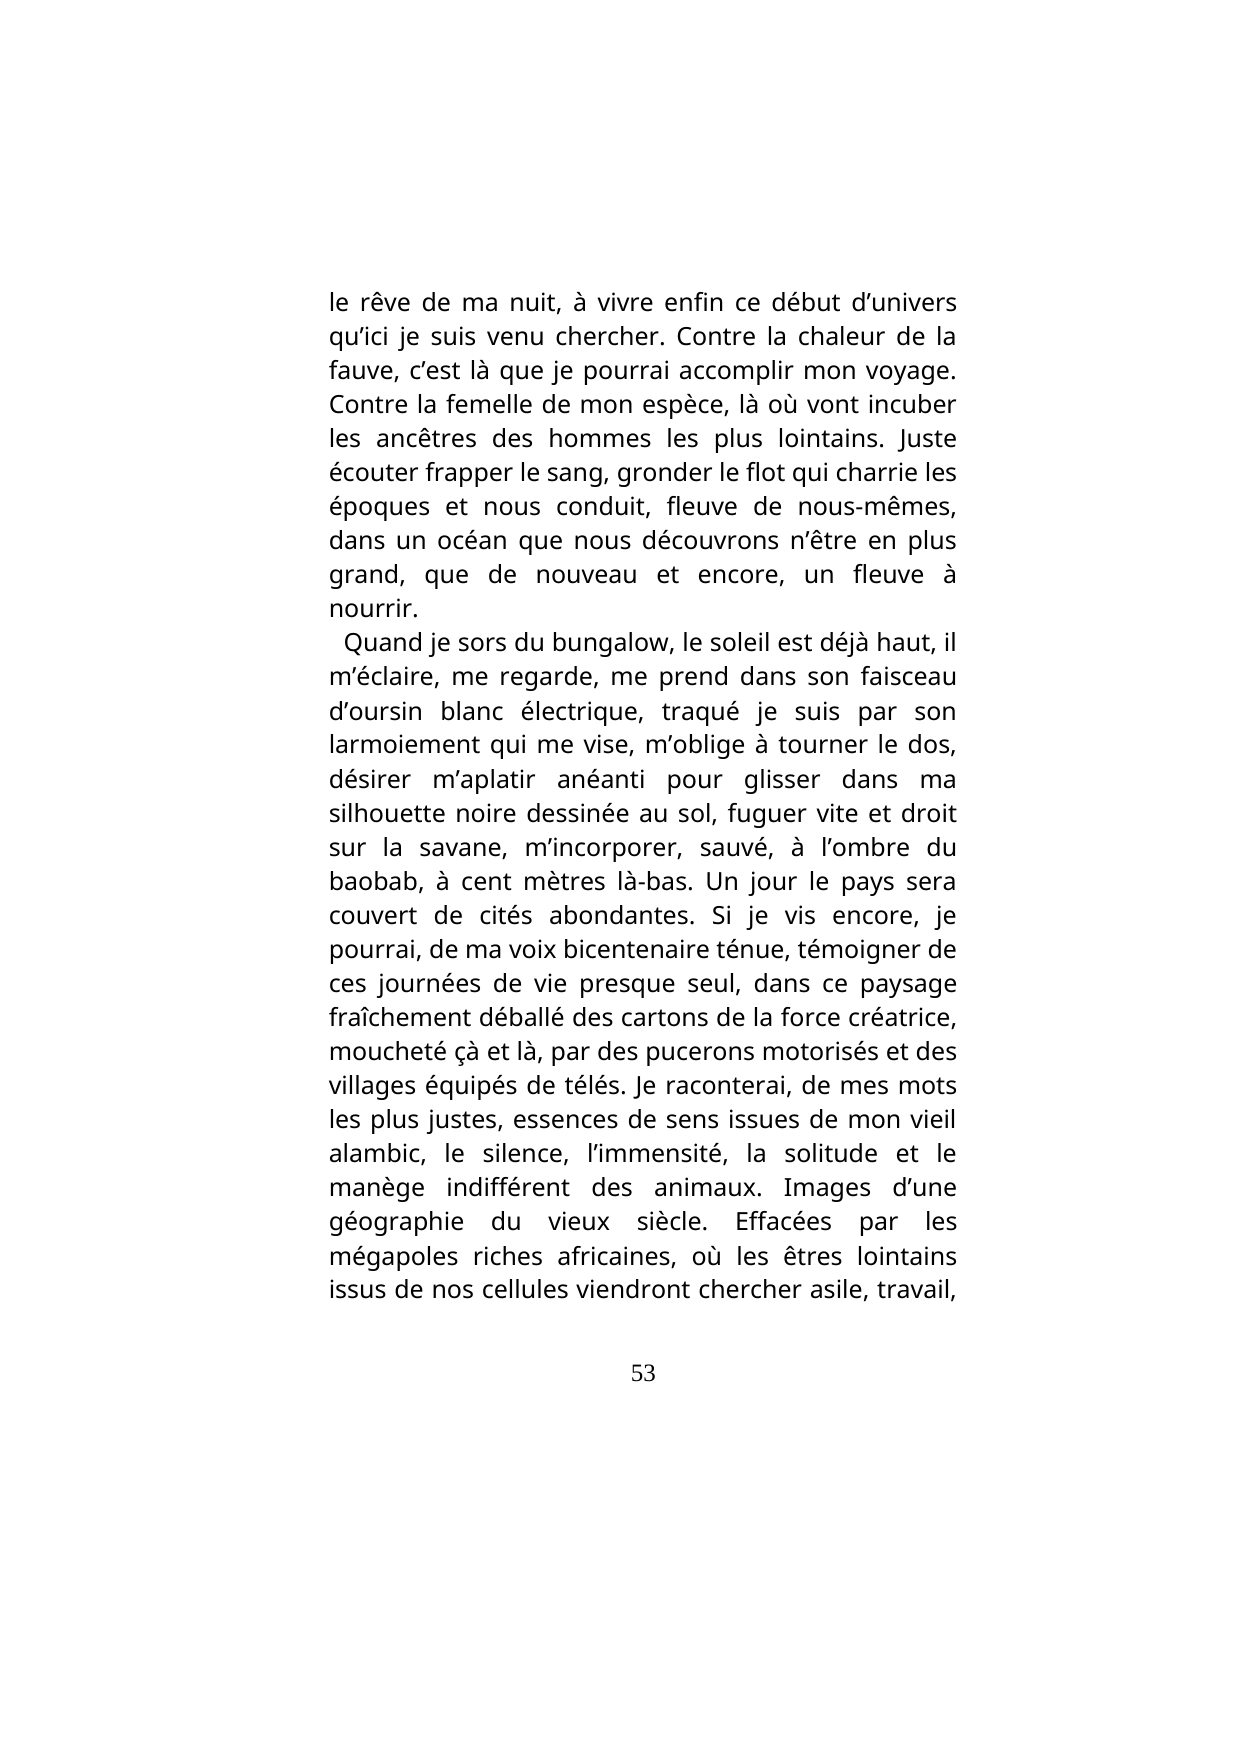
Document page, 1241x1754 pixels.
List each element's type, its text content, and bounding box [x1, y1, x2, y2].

text Quand je sors du bungalow, le soleil est déjà haut, il m’éclaire, me regarde, me prend dans son faisceau d’oursin blanc électrique, traqué je suis par son larmoiement qui me vise, m’oblige à tourner le dos, désirer m’aplatir anéanti pour glisser dans ma silhouette noire dessinée au sol, fuguer vite et droit sur la savane, m’incorporer, sauvé, à l’ombre du baobab, à cent mètres là-bas. Un jour le pays sera couvert de cités abondantes. Si je vis encore, je pourrai, de ma voix bicentenaire ténue, témoigner de ces journées de vie presque seul, dans ce paysage fraîchement déballé des cartons de la force créatrice, moucheté çà et là, par des pucerons motorisés et des villages équipés de télés. Je raconterai, de mes mots les plus justes, essences de sens issues de mon vieil alambic, le silence, l’immensité, la solitude et le manège indifférent des animaux. Images d’une géographie du vieux siècle. Effacées par les mégapoles riches africaines, où les êtres lointains issus de nos cellules viendront chercher asile, travail, [328, 625, 958, 1306]
text le rêve de ma nuit, à vivre enfin ce début d’univers qu’ici je suis venu chercher. Contre la chaleur de la fauve, c’est là que je pourrai accomplir mon voyage. Contre la femelle de mon espèce, là où vont incuber les ancêtres des hommes les plus lointains. Juste écouter frapper le sang, gronder le flot qui charrie les époques et nous conduit, fleuve de nous-mêmes, dans un océan que nous découvrons n’être en plus grand, que de nouveau et encore, un fleuve à nourrir. [328, 284, 958, 625]
